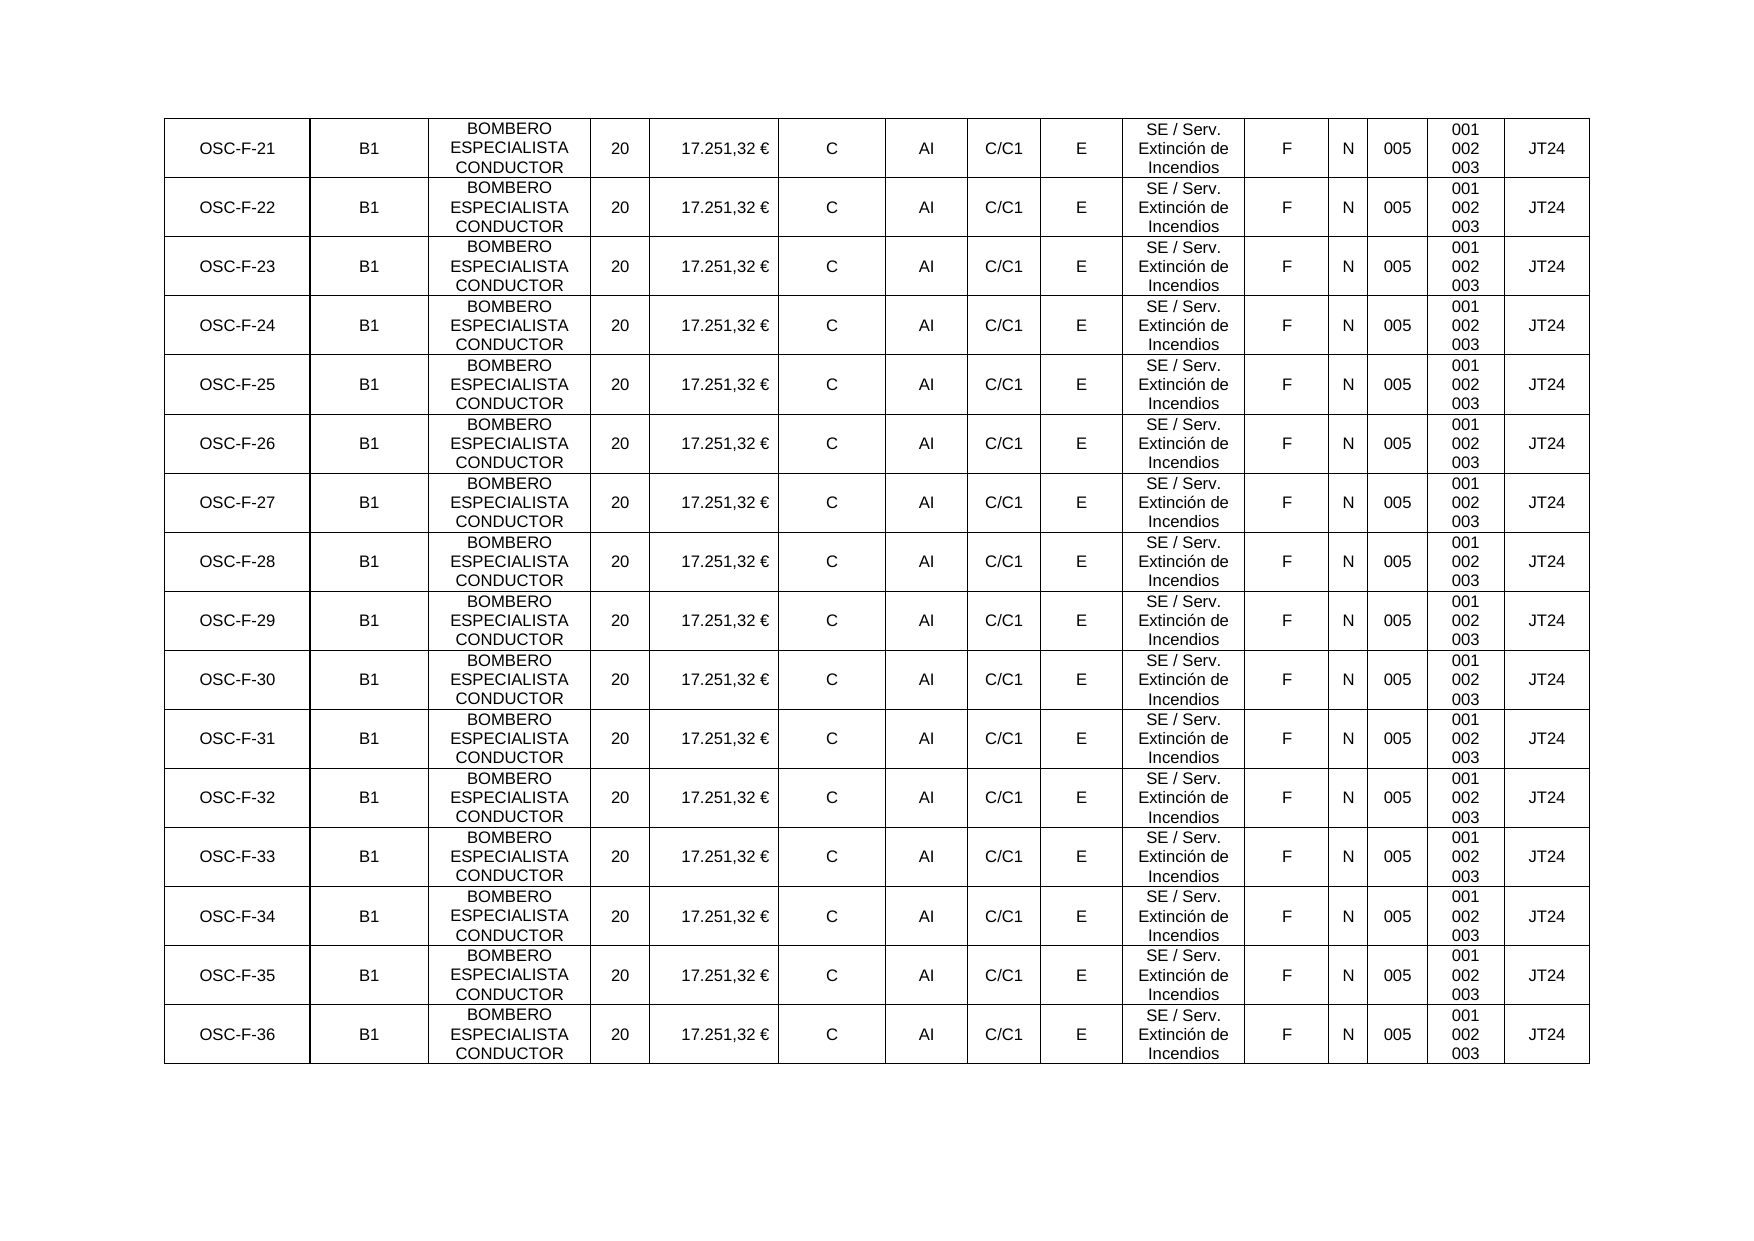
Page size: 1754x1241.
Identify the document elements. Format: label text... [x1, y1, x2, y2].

table_cell AI [886, 355, 967, 413]
table_cell C/C1 [968, 887, 1040, 945]
table_cell B1 [311, 178, 428, 236]
table_cell E [1041, 119, 1122, 177]
table_cell C/C1 [968, 119, 1040, 177]
table_cell OSC-F-30 [165, 651, 309, 709]
table_cell AI [886, 651, 967, 709]
table_cell B1 [311, 1005, 428, 1063]
table_cell 005 [1368, 237, 1427, 295]
table_cell B1 [311, 533, 428, 591]
table_cell 005 [1368, 769, 1427, 827]
table_cell C/C1 [968, 592, 1040, 650]
table_cell E [1041, 828, 1122, 886]
table_cell BOMBERO ESPECIALISTA CONDUCTOR [429, 355, 590, 413]
table_cell SE / Serv. Extinción de Incendios [1123, 946, 1244, 1004]
table_cell 001 002 003 [1428, 946, 1504, 1004]
table_cell OSC-F-25 [165, 355, 309, 413]
table_cell SE / Serv. Extinción de Incendios [1123, 592, 1244, 650]
table_cell N [1329, 119, 1367, 177]
table_cell 005 [1368, 592, 1427, 650]
table_cell 20 [591, 1005, 649, 1063]
table_cell 17.251,32 € [650, 237, 778, 295]
table_cell C [779, 533, 885, 591]
table_cell SE / Serv. Extinción de Incendios [1123, 355, 1244, 413]
table_cell C [779, 474, 885, 532]
table_cell C [779, 296, 885, 354]
table_cell JT24 [1505, 415, 1589, 472]
table_cell 20 [591, 651, 649, 709]
table_cell 001 002 003 [1428, 119, 1504, 177]
table_cell 17.251,32 € [650, 415, 778, 472]
table_cell 17.251,32 € [650, 474, 778, 532]
table_cell AI [886, 769, 967, 827]
table_cell OSC-F-27 [165, 474, 309, 532]
table_cell 001 002 003 [1428, 769, 1504, 827]
table_cell SE / Serv. Extinción de Incendios [1123, 710, 1244, 768]
table_cell E [1041, 296, 1122, 354]
table_cell C [779, 887, 885, 945]
table_cell BOMBERO ESPECIALISTA CONDUCTOR [429, 887, 590, 945]
table_cell SE / Serv. Extinción de Incendios [1123, 237, 1244, 295]
table_cell N [1329, 474, 1367, 532]
table_cell E [1041, 355, 1122, 413]
table_cell SE / Serv. Extinción de Incendios [1123, 651, 1244, 709]
table_cell F [1245, 415, 1328, 472]
table_cell C/C1 [968, 415, 1040, 472]
table_cell 20 [591, 828, 649, 886]
table_cell 17.251,32 € [650, 296, 778, 354]
table_cell AI [886, 828, 967, 886]
table_cell N [1329, 887, 1367, 945]
table_cell OSC-F-35 [165, 946, 309, 1004]
table_cell AI [886, 887, 967, 945]
table_cell 20 [591, 474, 649, 532]
table_cell E [1041, 946, 1122, 1004]
table_cell 001 002 003 [1428, 1005, 1504, 1063]
table_cell 20 [591, 887, 649, 945]
table_cell F [1245, 828, 1328, 886]
table_cell F [1245, 710, 1328, 768]
table_cell SE / Serv. Extinción de Incendios [1123, 1005, 1244, 1063]
table_cell B1 [311, 769, 428, 827]
table_cell 17.251,32 € [650, 946, 778, 1004]
table_cell E [1041, 651, 1122, 709]
table_cell SE / Serv. Extinción de Incendios [1123, 178, 1244, 236]
table_cell C [779, 237, 885, 295]
table_cell OSC-F-31 [165, 710, 309, 768]
table_cell 17.251,32 € [650, 533, 778, 591]
table_cell 17.251,32 € [650, 355, 778, 413]
table_cell JT24 [1505, 119, 1589, 177]
table_cell F [1245, 533, 1328, 591]
table_cell N [1329, 296, 1367, 354]
table_cell E [1041, 533, 1122, 591]
table_cell E [1041, 769, 1122, 827]
table_cell C [779, 651, 885, 709]
table_cell E [1041, 474, 1122, 532]
table_cell C/C1 [968, 355, 1040, 413]
table_cell 005 [1368, 946, 1427, 1004]
table_cell BOMBERO ESPECIALISTA CONDUCTOR [429, 592, 590, 650]
table_cell B1 [311, 592, 428, 650]
table_cell E [1041, 237, 1122, 295]
table_cell 001 002 003 [1428, 710, 1504, 768]
table_cell 005 [1368, 710, 1427, 768]
table_cell N [1329, 946, 1367, 1004]
table_cell OSC-F-24 [165, 296, 309, 354]
table_cell F [1245, 355, 1328, 413]
table_cell OSC-F-36 [165, 1005, 309, 1063]
table_cell BOMBERO ESPECIALISTA CONDUCTOR [429, 769, 590, 827]
table_cell 17.251,32 € [650, 710, 778, 768]
table_cell C [779, 1005, 885, 1063]
table_cell 20 [591, 355, 649, 413]
table_cell AI [886, 119, 967, 177]
table_cell BOMBERO ESPECIALISTA CONDUCTOR [429, 119, 590, 177]
table_cell OSC-F-26 [165, 415, 309, 472]
table_cell N [1329, 533, 1367, 591]
table_cell E [1041, 415, 1122, 472]
table_cell JT24 [1505, 946, 1589, 1004]
table_cell F [1245, 592, 1328, 650]
table_cell N [1329, 1005, 1367, 1063]
table_cell C/C1 [968, 296, 1040, 354]
table_cell BOMBERO ESPECIALISTA CONDUCTOR [429, 828, 590, 886]
table_cell AI [886, 296, 967, 354]
table_cell C [779, 592, 885, 650]
table_cell B1 [311, 946, 428, 1004]
table_cell B1 [311, 887, 428, 945]
table_cell OSC-F-32 [165, 769, 309, 827]
table_cell 17.251,32 € [650, 769, 778, 827]
table_cell BOMBERO ESPECIALISTA CONDUCTOR [429, 710, 590, 768]
table_cell OSC-F-33 [165, 828, 309, 886]
table_cell C [779, 769, 885, 827]
table_cell 005 [1368, 1005, 1427, 1063]
table_cell C/C1 [968, 178, 1040, 236]
table_cell 001 002 003 [1428, 178, 1504, 236]
table_cell AI [886, 710, 967, 768]
table_cell C [779, 415, 885, 472]
table_cell JT24 [1505, 355, 1589, 413]
table_cell C [779, 355, 885, 413]
table_cell JT24 [1505, 887, 1589, 945]
table_cell 20 [591, 178, 649, 236]
table_cell N [1329, 651, 1367, 709]
table_cell F [1245, 651, 1328, 709]
table_cell BOMBERO ESPECIALISTA CONDUCTOR [429, 651, 590, 709]
table_cell 20 [591, 296, 649, 354]
table_cell 005 [1368, 887, 1427, 945]
table_cell N [1329, 828, 1367, 886]
table_cell 20 [591, 592, 649, 650]
table_cell 17.251,32 € [650, 178, 778, 236]
table_cell BOMBERO ESPECIALISTA CONDUCTOR [429, 1005, 590, 1063]
table_cell C/C1 [968, 769, 1040, 827]
table_cell F [1245, 1005, 1328, 1063]
table_cell JT24 [1505, 237, 1589, 295]
table_cell F [1245, 946, 1328, 1004]
table_cell N [1329, 415, 1367, 472]
table_cell JT24 [1505, 178, 1589, 236]
table_cell E [1041, 710, 1122, 768]
table_cell 001 002 003 [1428, 296, 1504, 354]
table_cell C/C1 [968, 1005, 1040, 1063]
table_cell JT24 [1505, 474, 1589, 532]
table_cell C/C1 [968, 237, 1040, 295]
table_cell F [1245, 296, 1328, 354]
table_cell 005 [1368, 355, 1427, 413]
table_cell B1 [311, 296, 428, 354]
table_cell BOMBERO ESPECIALISTA CONDUCTOR [429, 237, 590, 295]
table_cell SE / Serv. Extinción de Incendios [1123, 887, 1244, 945]
table_cell BOMBERO ESPECIALISTA CONDUCTOR [429, 474, 590, 532]
table_cell B1 [311, 415, 428, 472]
table_cell C [779, 178, 885, 236]
table_cell C [779, 946, 885, 1004]
table_cell 005 [1368, 828, 1427, 886]
table_cell B1 [311, 710, 428, 768]
table_cell F [1245, 887, 1328, 945]
table_cell 20 [591, 946, 649, 1004]
table_cell AI [886, 946, 967, 1004]
table_cell JT24 [1505, 710, 1589, 768]
table_cell F [1245, 119, 1328, 177]
table_cell C [779, 828, 885, 886]
table_cell AI [886, 1005, 967, 1063]
table_cell 001 002 003 [1428, 592, 1504, 650]
table_cell F [1245, 178, 1328, 236]
table_cell C [779, 710, 885, 768]
table_cell N [1329, 178, 1367, 236]
table_cell E [1041, 887, 1122, 945]
table_cell 20 [591, 769, 649, 827]
table_cell 001 002 003 [1428, 533, 1504, 591]
table_cell C/C1 [968, 533, 1040, 591]
table_cell B1 [311, 474, 428, 532]
table_cell AI [886, 533, 967, 591]
table_cell 005 [1368, 178, 1427, 236]
table_cell AI [886, 592, 967, 650]
table_cell C [779, 119, 885, 177]
table_cell 17.251,32 € [650, 1005, 778, 1063]
table_cell AI [886, 237, 967, 295]
table_cell 17.251,32 € [650, 651, 778, 709]
table_cell B1 [311, 119, 428, 177]
table_cell N [1329, 769, 1367, 827]
table_cell 001 002 003 [1428, 415, 1504, 472]
table_cell N [1329, 237, 1367, 295]
table_cell 20 [591, 533, 649, 591]
table_cell 20 [591, 415, 649, 472]
table_cell C/C1 [968, 710, 1040, 768]
table_cell SE / Serv. Extinción de Incendios [1123, 828, 1244, 886]
table_cell C/C1 [968, 828, 1040, 886]
table_cell OSC-F-28 [165, 533, 309, 591]
table_cell JT24 [1505, 592, 1589, 650]
table_cell C/C1 [968, 651, 1040, 709]
table_cell SE / Serv. Extinción de Incendios [1123, 769, 1244, 827]
table_cell 20 [591, 119, 649, 177]
table_cell SE / Serv. Extinción de Incendios [1123, 119, 1244, 177]
table_cell AI [886, 474, 967, 532]
table_cell E [1041, 1005, 1122, 1063]
table_cell 005 [1368, 651, 1427, 709]
table_cell 17.251,32 € [650, 592, 778, 650]
table_cell N [1329, 710, 1367, 768]
table_cell 005 [1368, 533, 1427, 591]
table_cell BOMBERO ESPECIALISTA CONDUCTOR [429, 415, 590, 472]
table_cell B1 [311, 237, 428, 295]
table_cell E [1041, 592, 1122, 650]
table_cell BOMBERO ESPECIALISTA CONDUCTOR [429, 178, 590, 236]
table_cell 001 002 003 [1428, 355, 1504, 413]
table_cell 001 002 003 [1428, 651, 1504, 709]
table_cell 17.251,32 € [650, 828, 778, 886]
table_cell 20 [591, 237, 649, 295]
table_cell 001 002 003 [1428, 237, 1504, 295]
table_cell 001 002 003 [1428, 828, 1504, 886]
table_cell OSC-F-22 [165, 178, 309, 236]
table_cell BOMBERO ESPECIALISTA CONDUCTOR [429, 946, 590, 1004]
table_cell 005 [1368, 296, 1427, 354]
table_cell AI [886, 178, 967, 236]
table_cell SE / Serv. Extinción de Incendios [1123, 415, 1244, 472]
table_cell JT24 [1505, 828, 1589, 886]
table_cell BOMBERO ESPECIALISTA CONDUCTOR [429, 296, 590, 354]
table_cell OSC-F-21 [165, 119, 309, 177]
table_cell 005 [1368, 474, 1427, 532]
table_cell JT24 [1505, 651, 1589, 709]
table_cell SE / Serv. Extinción de Incendios [1123, 533, 1244, 591]
table_cell 001 002 003 [1428, 887, 1504, 945]
table_cell N [1329, 592, 1367, 650]
table_cell SE / Serv. Extinción de Incendios [1123, 474, 1244, 532]
table_cell 17.251,32 € [650, 887, 778, 945]
table_cell B1 [311, 828, 428, 886]
table_cell B1 [311, 355, 428, 413]
table_cell C/C1 [968, 946, 1040, 1004]
table_cell OSC-F-34 [165, 887, 309, 945]
table_cell B1 [311, 651, 428, 709]
table_cell 005 [1368, 415, 1427, 472]
table_cell OSC-F-29 [165, 592, 309, 650]
table_cell C/C1 [968, 474, 1040, 532]
table_cell JT24 [1505, 296, 1589, 354]
table_cell SE / Serv. Extinción de Incendios [1123, 296, 1244, 354]
table_cell 17.251,32 € [650, 119, 778, 177]
table_cell F [1245, 474, 1328, 532]
table_cell JT24 [1505, 769, 1589, 827]
table_cell 005 [1368, 119, 1427, 177]
table_cell JT24 [1505, 533, 1589, 591]
table_cell F [1245, 769, 1328, 827]
table_cell E [1041, 178, 1122, 236]
table_cell OSC-F-23 [165, 237, 309, 295]
table_cell JT24 [1505, 1005, 1589, 1063]
table_cell F [1245, 237, 1328, 295]
table_cell AI [886, 415, 967, 472]
table_cell 001 002 003 [1428, 474, 1504, 532]
table_cell N [1329, 355, 1367, 413]
table_cell BOMBERO ESPECIALISTA CONDUCTOR [429, 533, 590, 591]
table_cell 20 [591, 710, 649, 768]
